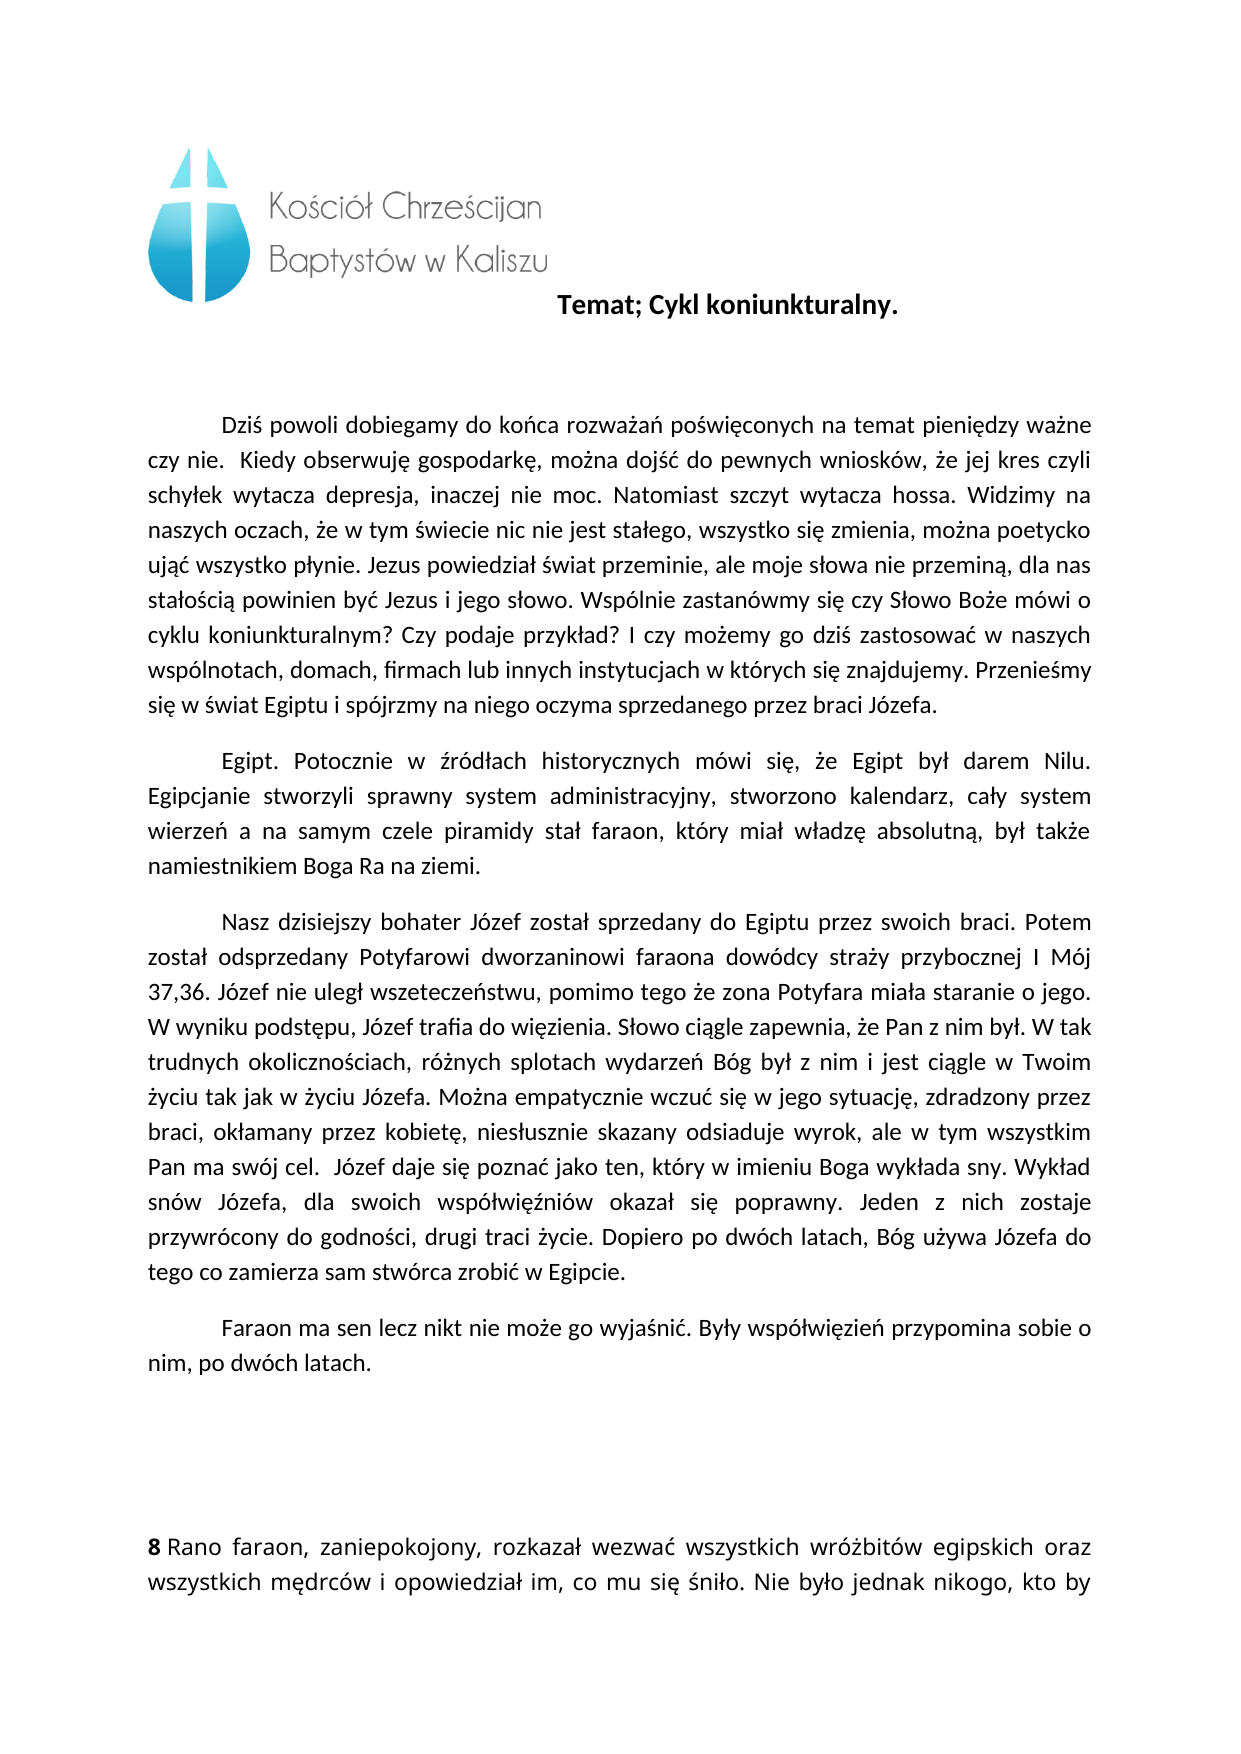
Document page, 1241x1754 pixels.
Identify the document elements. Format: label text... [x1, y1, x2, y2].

text Egipt. Potocznie w źródłach historycznych mówi się, że Egipt był darem Nilu. Egipcjanie stworzyli sprawny system administracyjny, stworzono kalendarz, cały system wierzeń a na samym czele piramidy stał faraon, który miał władzę absolutną, był także namiestnikiem Boga Ra na ziemi. [148, 745, 1093, 881]
text Faraon ma sen lecz nikt nie może go wyjaśnić. Były współwięzień przypomina sobie o nim, po dwóch latach. [148, 1312, 1093, 1377]
text 8 Rano faraon, zaniepokojony, rozkazał wezwać wszystkich wróżbitów egipskich oraz wszystkich mędrców i opowiedział im, co mu się śniło. Nie było jednak nikogo, kto by [148, 1458, 1093, 1598]
text Temat; Cykl koniunkturalny. [148, 286, 1093, 321]
text Nasz dzisiejszy bohater Józef został sprzedany do Egiptu przez swoich braci. Potem został odsprzedany Potyfarowi dworzaninowi faraona dowódcy straży przybocznej I Mój 37,36. Józef nie uległ wszeteczeństwu, pomimo tego że zona Potyfara miała staranie o jego. W wyniku podstępu, Józef trafia do więzienia. Słowo ciągle zapewnia, że Pan z nim był. W tak trudnych okolicznościach, różnych splotach wydarzeń Bóg był z nim i jest ciągle w Twoim życiu tak jak w życiu Józefa. Można empatycznie wczuć się w jego sytuację, zdradzony przez braci, okłamany przez kobietę, niesłusznie skazany odsiaduje wyrok, ale w tym wszystkim Pan ma swój cel. Józef daje się poznać jako ten, który w imieniu Boga wykłada sny. Wykład snów Józefa, dla swoich współwięźniów okazał się poprawny. Jeden z nich zostaje przywrócony do godności, drugi traci życie. Dopiero po dwóch latach, Bóg używa Józefa do tego co zamierza sam stwórca zrobić w Egipcie. [148, 906, 1093, 1287]
text Dziś powoli dobiegamy do końca rozważań poświęconych na temat pieniędzy ważne czy nie. Kiedy obserwuję gospodarkę, można dojść do pewnych wniosków, że jej kres czyli schyłek wytacza depresja, inaczej nie moc. Natomiast szczyt wytacza hossa. Widzimy na naszych oczach, że w tym świecie nic nie jest stałego, wszystko się zmienia, można poetycko ująć wszystko płynie. Jezus powiedział świat przeminie, ale moje słowa nie przeminą, dla nas stałością powinien być Jezus i jego słowo. Wspólnie zastanówmy się czy Słowo Boże mówi o cyklu koniunkturalnym? Czy podaje przykład? I czy możemy go dziś zastosować w naszych wspólnotach, domach, firmach lub innych instytucjach w których się znajdujemy. Przenieśmy się w świat Egiptu i spójrzmy na niego oczyma sprzedanego przez braci Józefa. [148, 409, 1093, 720]
